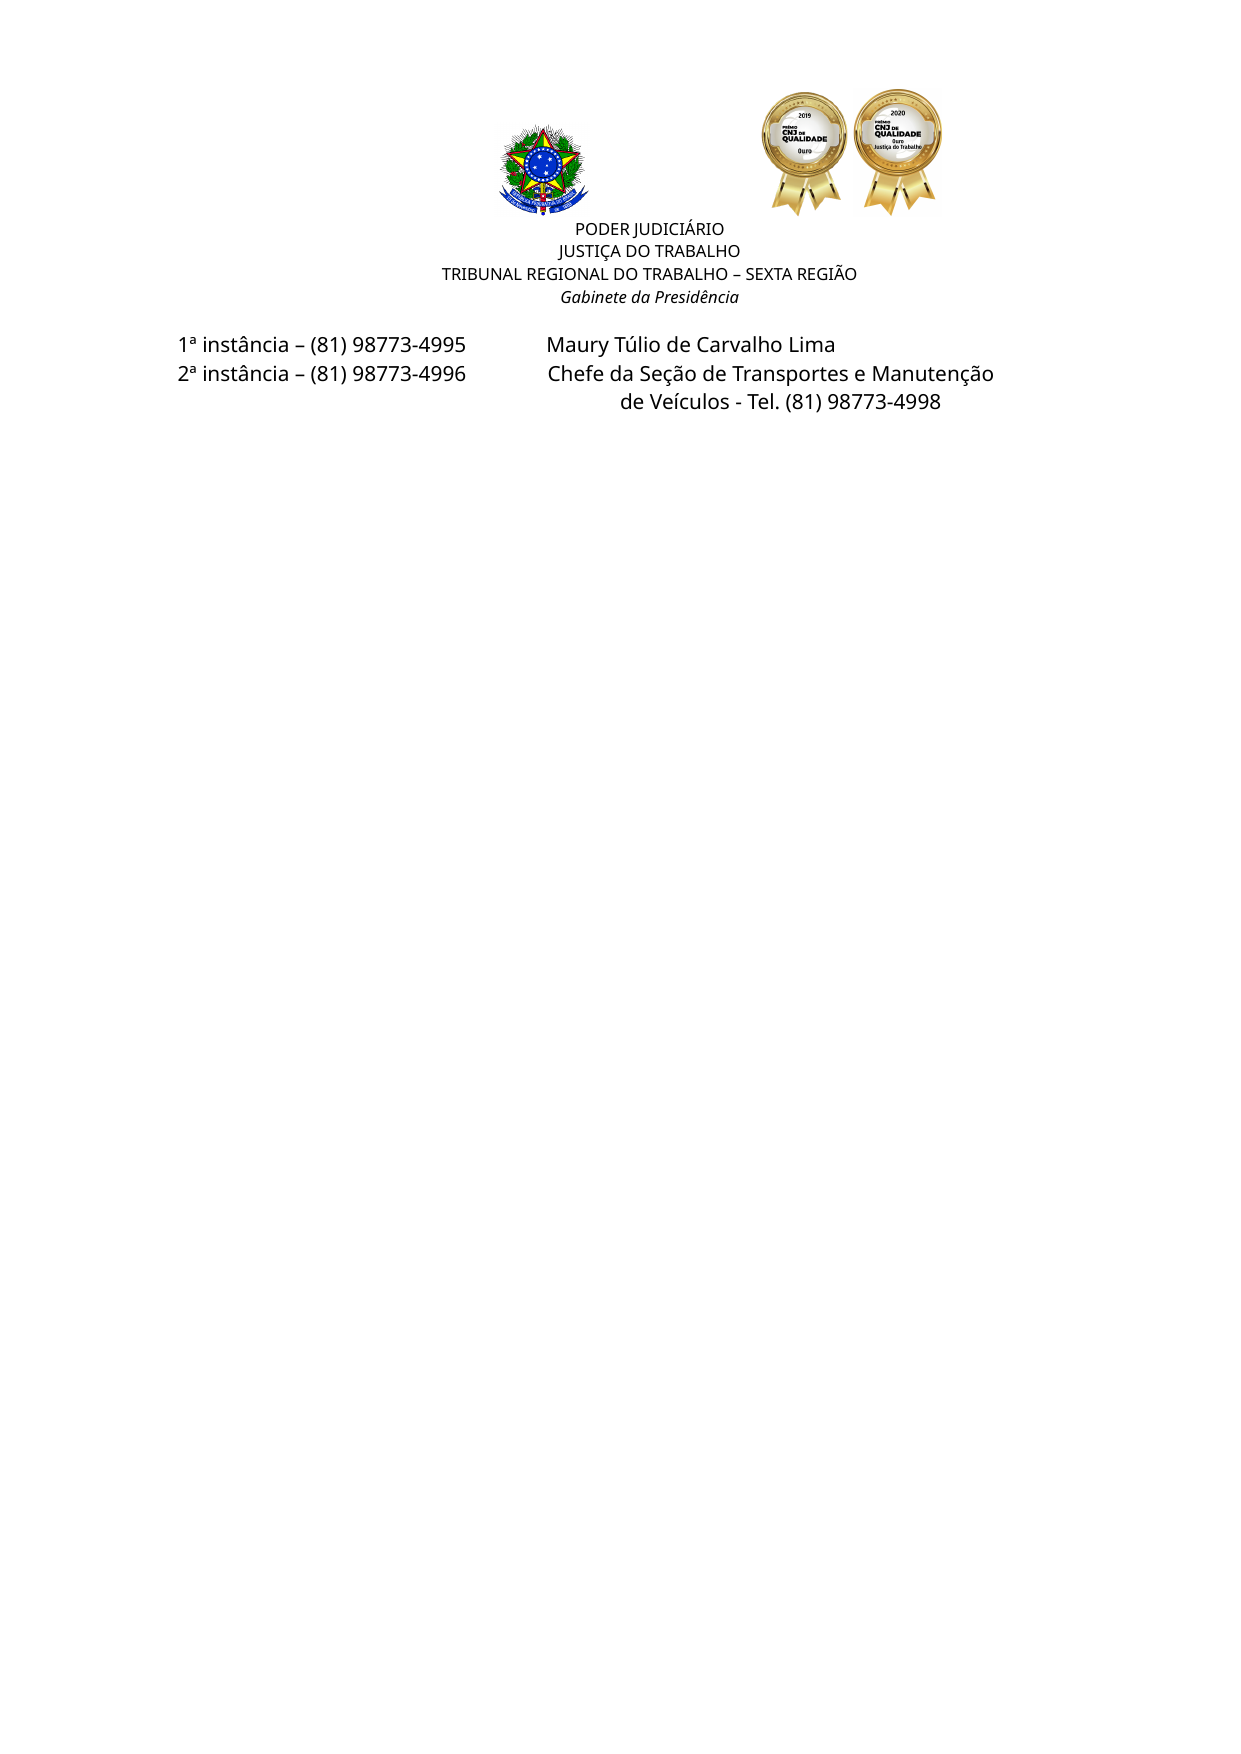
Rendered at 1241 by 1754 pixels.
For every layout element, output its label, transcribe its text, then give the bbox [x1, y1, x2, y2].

text de Veículos - Tel. (81) 98773-4998 [177, 387, 1122, 416]
picture [853, 88, 943, 217]
text 1ª instância – (81) 98773-4995 Maury Túlio de Carvalho Lima [177, 331, 1122, 359]
picture [494, 122, 590, 217]
text 2ª instância – (81) 98773-4996 Chefe da Seção de Transportes e Manutenção [177, 359, 1122, 387]
picture [761, 91, 848, 217]
